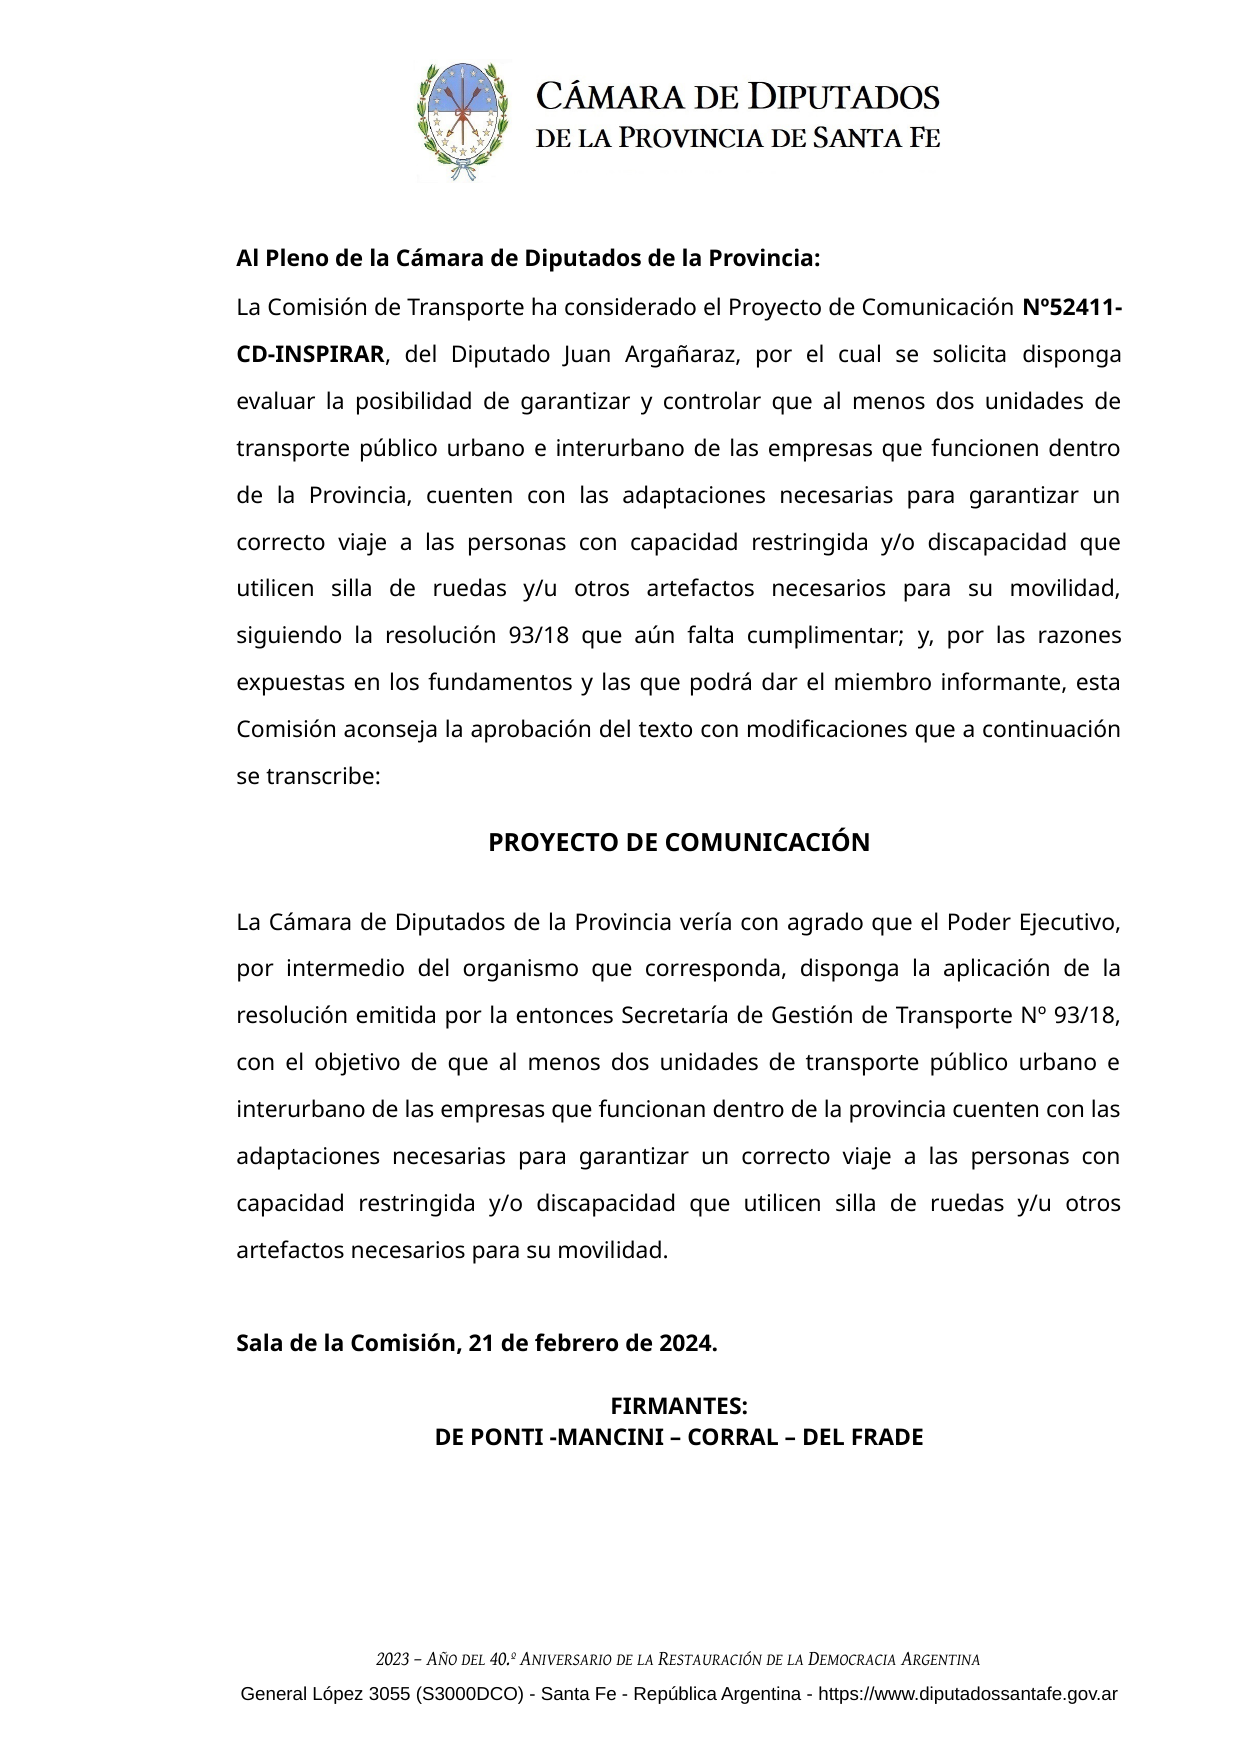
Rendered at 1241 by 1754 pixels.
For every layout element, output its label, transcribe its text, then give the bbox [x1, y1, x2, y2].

text Al Pleno de la Cámara de Diputados de la Provincia: [236, 242, 1122, 273]
text FIRMANTES: [236, 1390, 1122, 1421]
text La Cámara de Diputados de la Provincia vería con agrado que el Poder Ejecutivo, por intermedio del organismo que corresponda, disponga la aplicación de la resolución emitida por la entonces Secretaría de Gestión de Transporte Nº 93/18, con el objetivo de que al menos dos unidades de transporte público urbano e interurbano de las empresas que funcionan dentro de la provincia cuenten con las adaptaciones necesarias para garantizar un correcto viaje a las personas con capacidad restringida y/o discapacidad que utilicen silla de ruedas y/u otros artefactos necesarios para su movilidad. [236, 905, 1122, 1265]
text PROYECTO DE COMUNICACIÓN [236, 824, 1122, 858]
text DE PONTI -MANCINI – CORRAL – DEL FRADE [236, 1421, 1122, 1452]
text La Comisión de Transporte ha considerado el Proyecto de Comunicación Nº52411-CD-INSPIRAR, del Diputado Juan Argañaraz, por el cual se solicita disponga evaluar la posibilidad de garantizar y controlar que al menos dos unidades de transporte público urbano e interurbano de las empresas que funcionen dentro de la Provincia, cuenten con las adaptaciones necesarias para garantizar un correcto viaje a las personas con capacidad restringida y/o discapacidad que utilicen silla de ruedas y/u otros artefactos necesarios para su movilidad, siguiendo la resolución 93/18 que aún falta cumplimentar; y, por las razones expuestas en los fundamentos y las que podrá dar el miembro informante, esta Comisión aconseja la aprobación del texto con modificaciones que a continuación se transcribe: [236, 291, 1122, 791]
picture [413, 59, 945, 183]
text Sala de la Comisión, 21 de febrero de 2024. [236, 1327, 1122, 1358]
